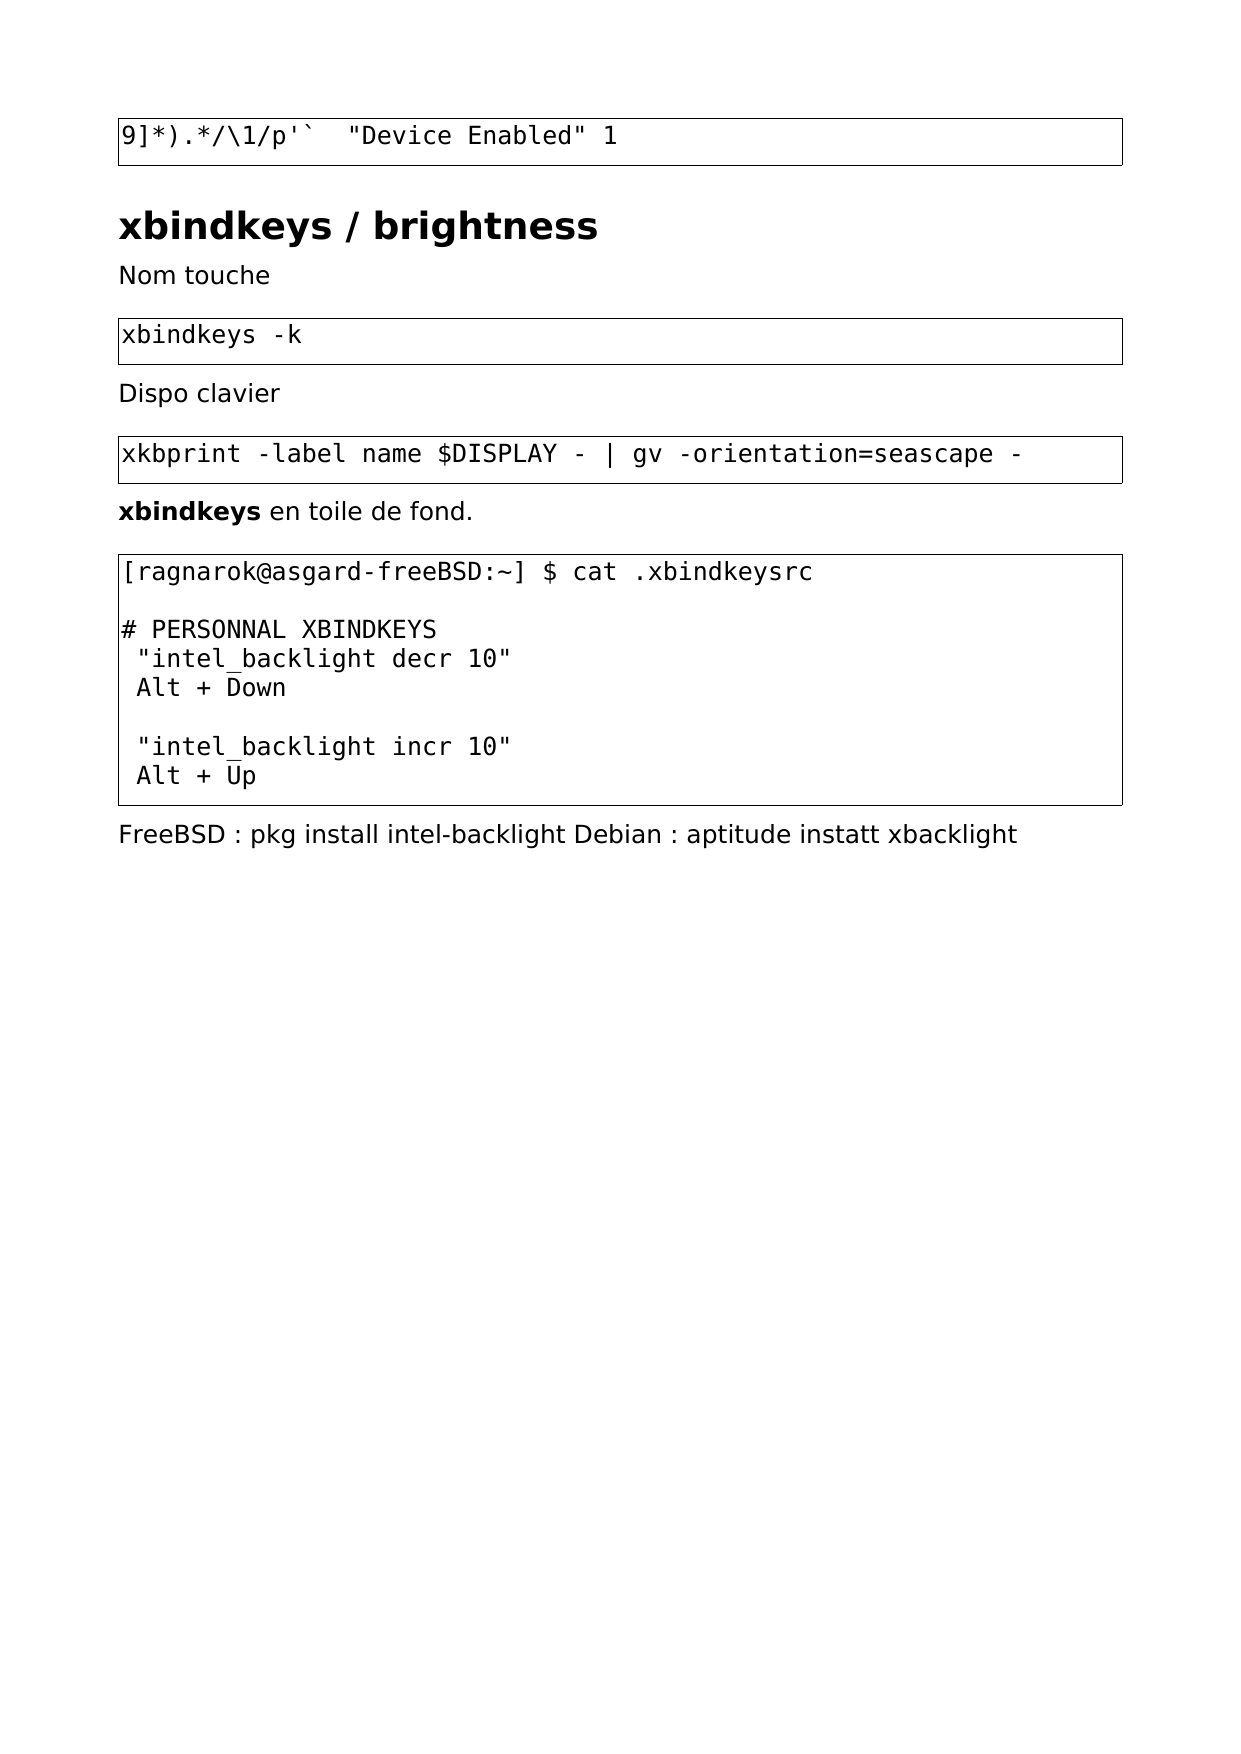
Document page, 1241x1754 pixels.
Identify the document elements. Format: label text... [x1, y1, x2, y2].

text xbindkeys en toile de fond. [118, 497, 1122, 527]
subtitle xbindkeys / brightness [118, 205, 1122, 248]
text FreeBSD : pkg install intel-backlight Debian : aptitude instatt xbacklight [118, 820, 1122, 849]
text Nom touche [118, 261, 1122, 290]
table_header 9]*).*/\1/p'` "Device Enabled" 1 [119, 119, 1122, 165]
table_header xkbprint -label name $DISPLAY - | gv -orientation=seascape - [119, 437, 1122, 483]
table_header xbindkeys -k [119, 319, 1122, 364]
table_header [ragnarok@asgard-freeBSD:~] $ cat .xbindkeysrc # PERSONNAL XBINDKEYS "intel_backlight decr 10" Alt + Down "intel_backlight incr 10" Alt + Up [119, 555, 1122, 805]
text Dispo clavier [118, 379, 1122, 408]
